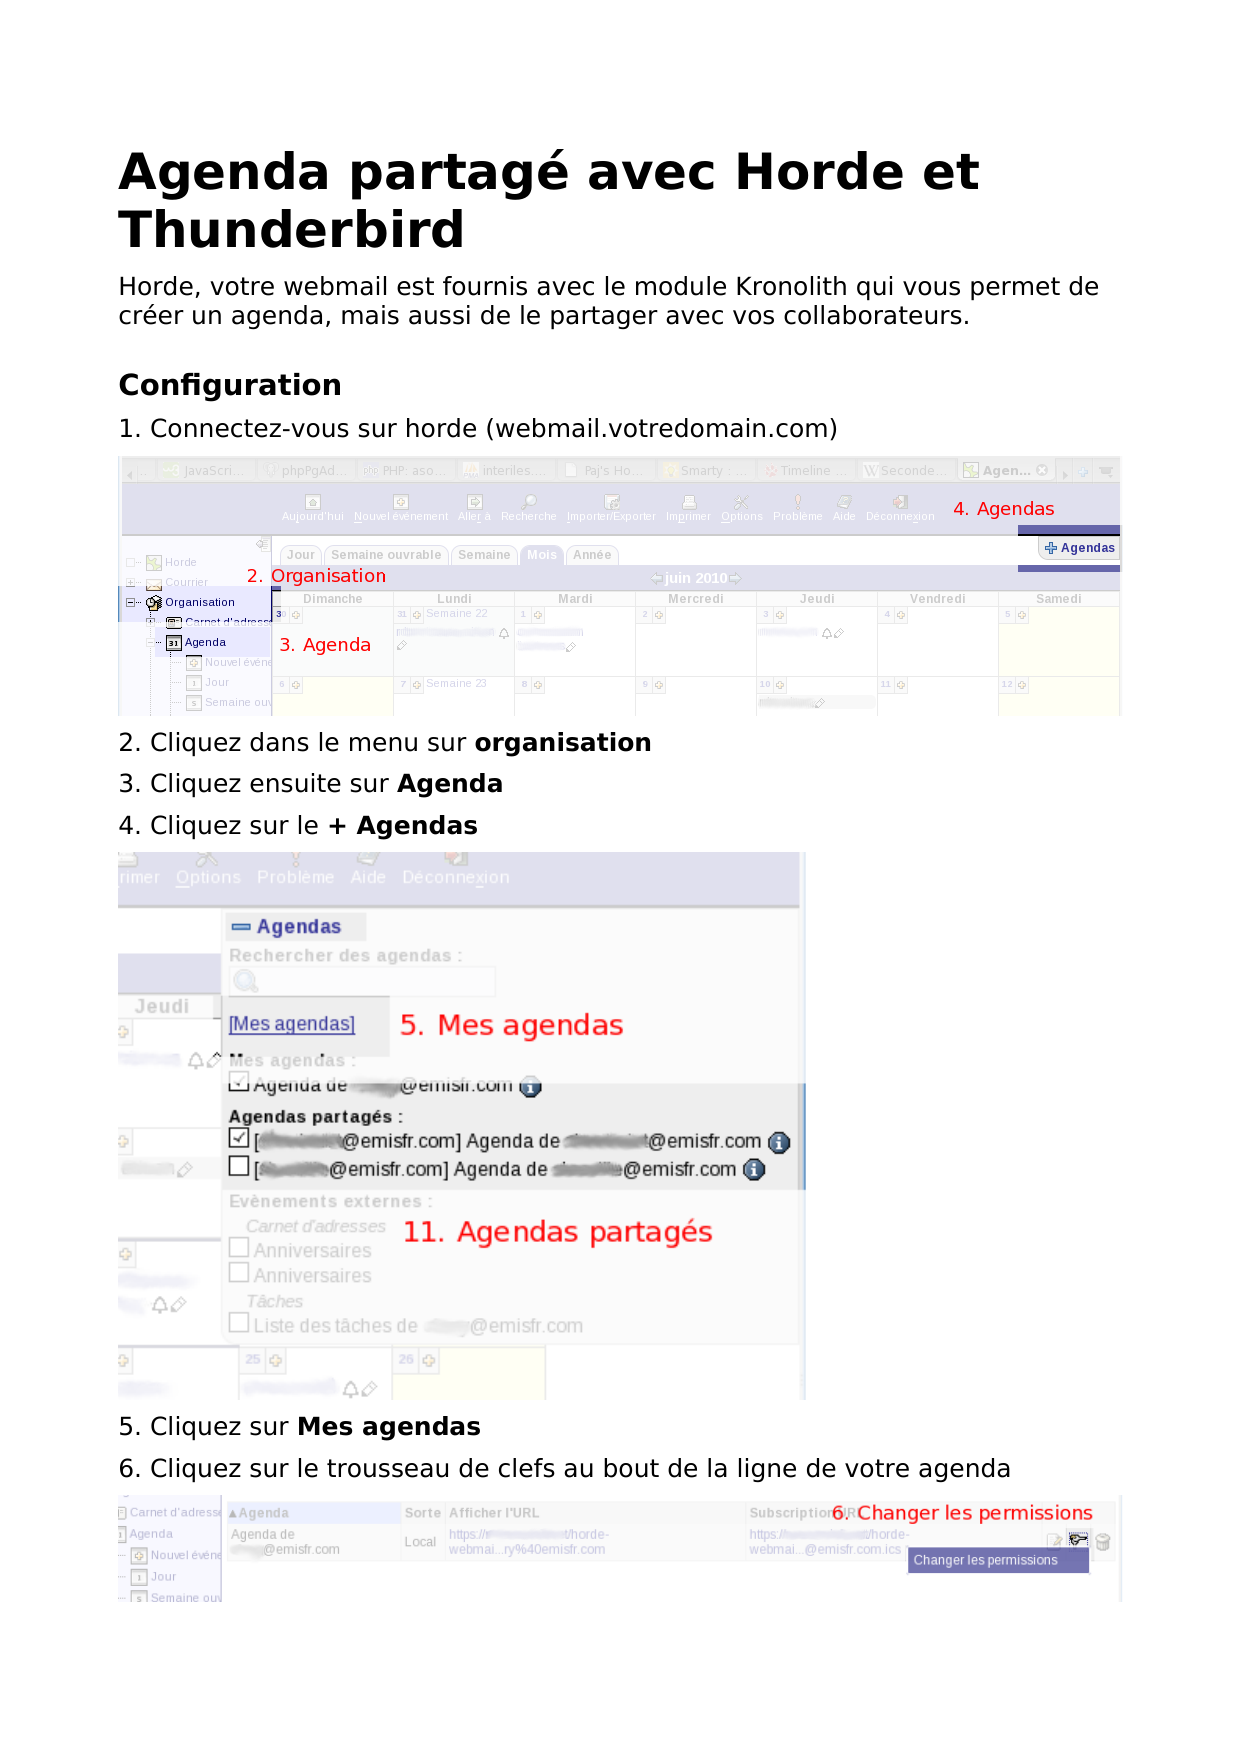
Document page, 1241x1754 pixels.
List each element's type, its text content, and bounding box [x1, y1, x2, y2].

subtitle Agenda partagé avec Horde et Thunderbird [118, 143, 1122, 259]
text 6. Cliquez sur le trousseau de clefs au bout de la ligne de votre agenda [118, 1454, 1122, 1483]
subtitle Configuration [118, 368, 1122, 402]
text 3. Cliquez ensuite sur Agenda [118, 769, 1122, 799]
text 1. Connectez-vous sur horde (webmail.votredomain.com) [118, 414, 1122, 443]
picture [118, 852, 806, 1400]
picture [118, 456, 1123, 716]
picture [118, 1495, 1123, 1602]
text Horde, votre webmail est fournis avec le module Kronolith qui vous permet de créer un agenda, mais aussi de le partager avec vos collaborateurs. [118, 272, 1122, 330]
text 2. Cliquez dans le menu sur organisation [118, 728, 1122, 757]
text 4. Cliquez sur le + Agendas [118, 811, 1122, 840]
text 5. Cliquez sur Mes agendas [118, 1412, 1122, 1441]
